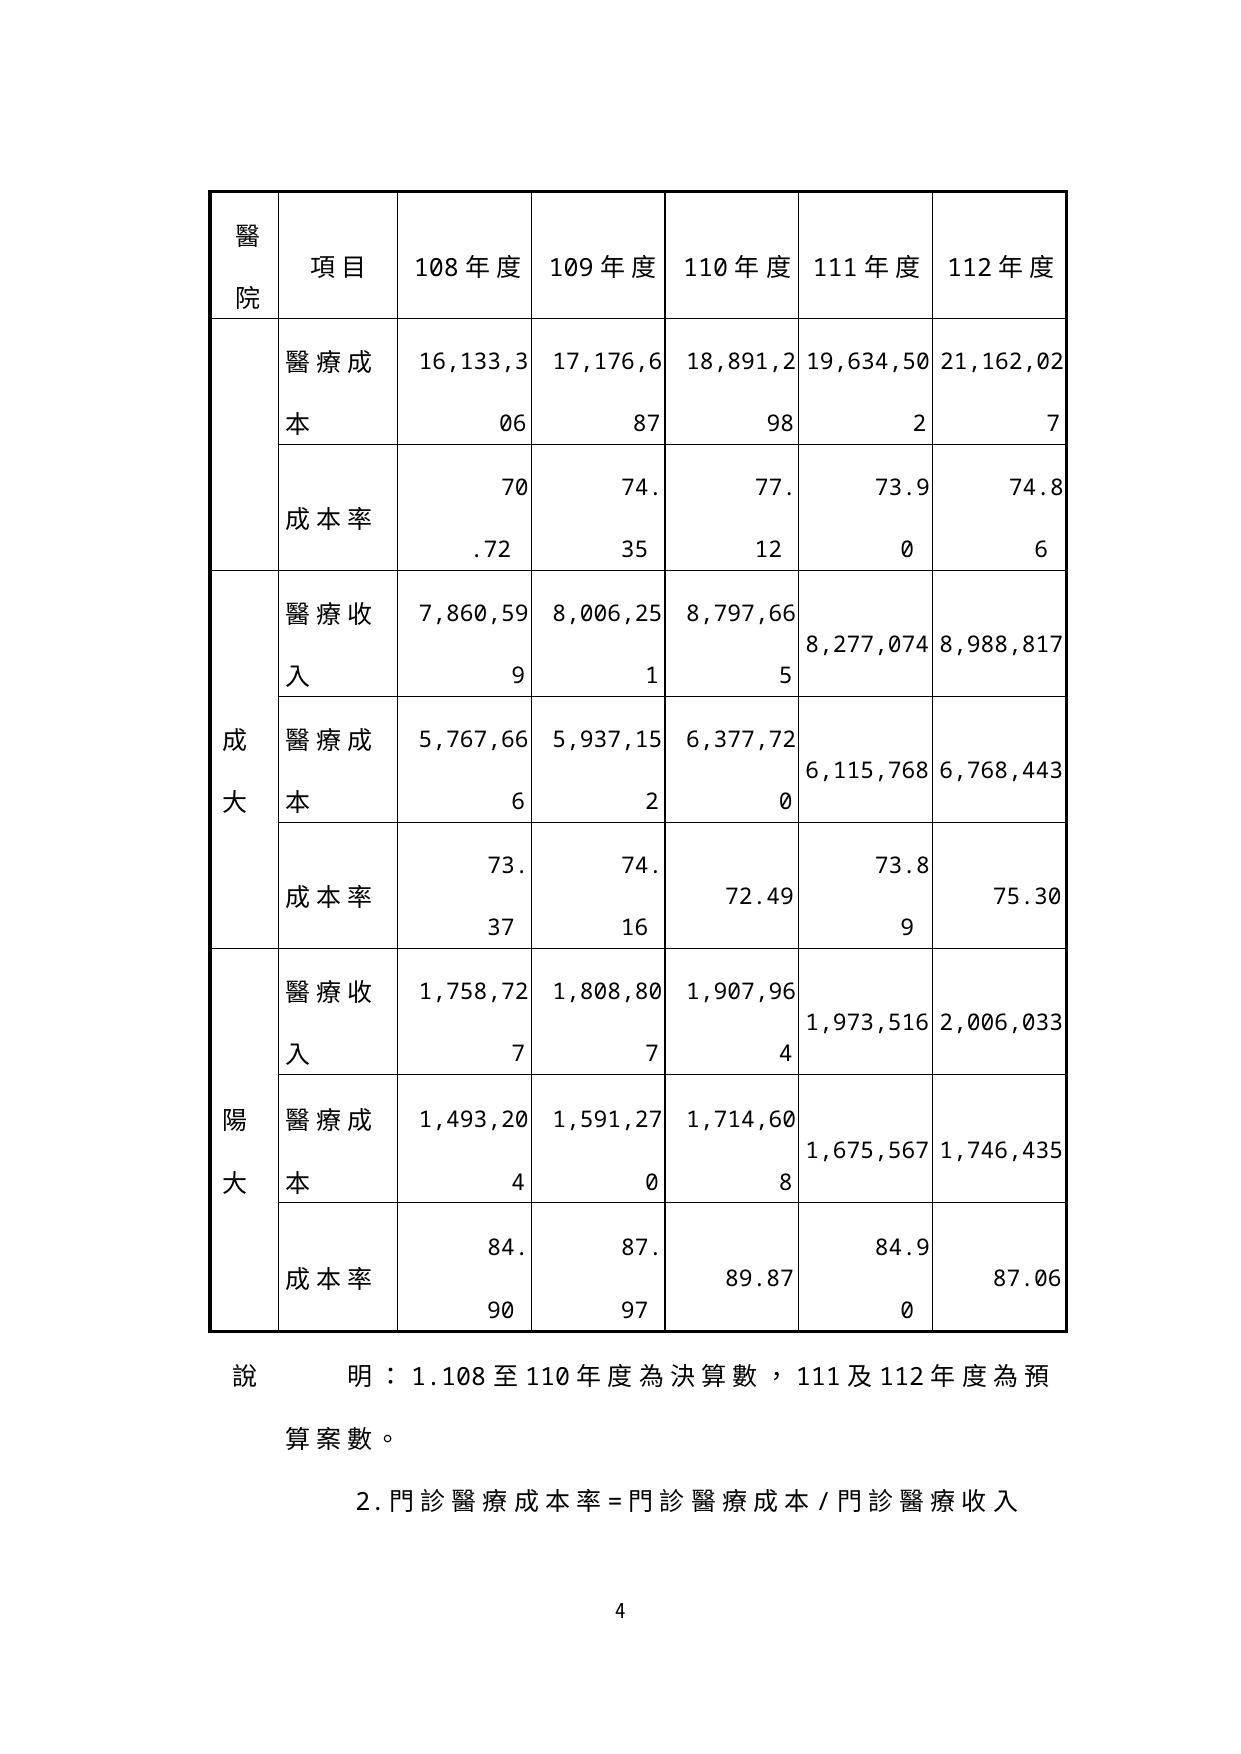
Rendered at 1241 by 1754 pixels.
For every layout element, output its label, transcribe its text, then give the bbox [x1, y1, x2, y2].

table_cell 2,006,033 [933, 949, 1065, 1074]
table_cell 72.49 [666, 823, 798, 948]
table_cell 17,176,687 [532, 319, 664, 444]
table_cell 6,115,768 [799, 697, 932, 822]
table_cell 醫療成本 [279, 319, 397, 444]
table_cell 陽大 [212, 949, 278, 1330]
table_cell 18,891,298 [666, 319, 798, 444]
table_cell 醫療收入 [279, 949, 397, 1074]
table_cell 70.72 [398, 445, 531, 570]
table_cell 1,591,270 [532, 1075, 664, 1202]
text 說 明：1.108至110年度為決算數，111及112年度為預算案數。 [222, 1333, 1063, 1458]
text 2.門診醫療成本率=門診醫療成本/門診醫療收入 [346, 1458, 1063, 1521]
table_cell 1,758,727 [398, 949, 531, 1074]
table_cell 8,277,074 [799, 571, 932, 696]
table_header 111年度 [799, 193, 932, 318]
table_cell 1,746,435 [933, 1075, 1065, 1202]
table_cell 77.12 [666, 445, 798, 570]
table_cell 74.86 [933, 445, 1065, 570]
table_header 醫院 [212, 193, 278, 318]
table_cell 73.89 [799, 823, 932, 948]
table_header 項目 [279, 193, 397, 318]
table_cell 成本率 [279, 1203, 397, 1330]
table_cell 5,767,666 [398, 697, 531, 822]
table_cell 1,907,964 [666, 949, 798, 1074]
table_cell 73.37 [398, 823, 531, 948]
table_cell 19,634,502 [799, 319, 932, 444]
table_cell 84.90 [398, 1203, 531, 1330]
table_cell 74.35 [532, 445, 664, 570]
table_cell 16,133,306 [398, 319, 531, 444]
table_cell 成本率 [279, 445, 397, 570]
table_cell 87.06 [933, 1203, 1065, 1330]
table_cell 6,377,720 [666, 697, 798, 822]
table_cell 8,988,817 [933, 571, 1065, 696]
table_cell 成本率 [279, 823, 397, 948]
table_cell 89.87 [666, 1203, 798, 1330]
table_cell 1,714,608 [666, 1075, 798, 1202]
table_header 108年度 [398, 193, 531, 318]
table_cell [212, 319, 278, 570]
table_cell 7,860,599 [398, 571, 531, 696]
table_cell 6,768,443 [933, 697, 1065, 822]
table_cell 醫療成本 [279, 1075, 397, 1202]
table_cell 5,937,152 [532, 697, 664, 822]
table_header 110年度 [666, 193, 798, 318]
table_cell 8,797,665 [666, 571, 798, 696]
table_cell 1,973,516 [799, 949, 932, 1074]
table_cell 84.90 [799, 1203, 932, 1330]
table_header 112年度 [933, 193, 1065, 318]
table_cell 醫療收入 [279, 571, 397, 696]
table_cell 1,493,204 [398, 1075, 531, 1202]
table_cell 1,675,567 [799, 1075, 932, 1202]
table_cell 73.90 [799, 445, 932, 570]
table_cell 74.16 [532, 823, 664, 948]
table_cell 8,006,251 [532, 571, 664, 696]
table_cell 87.97 [532, 1203, 664, 1330]
table_cell 成大 [212, 571, 278, 948]
table_cell 醫療成本 [279, 697, 397, 822]
table_cell 1,808,807 [532, 949, 664, 1074]
table_header 109年度 [532, 193, 664, 318]
table_cell 75.30 [933, 823, 1065, 948]
table_cell 21,162,027 [933, 319, 1065, 444]
